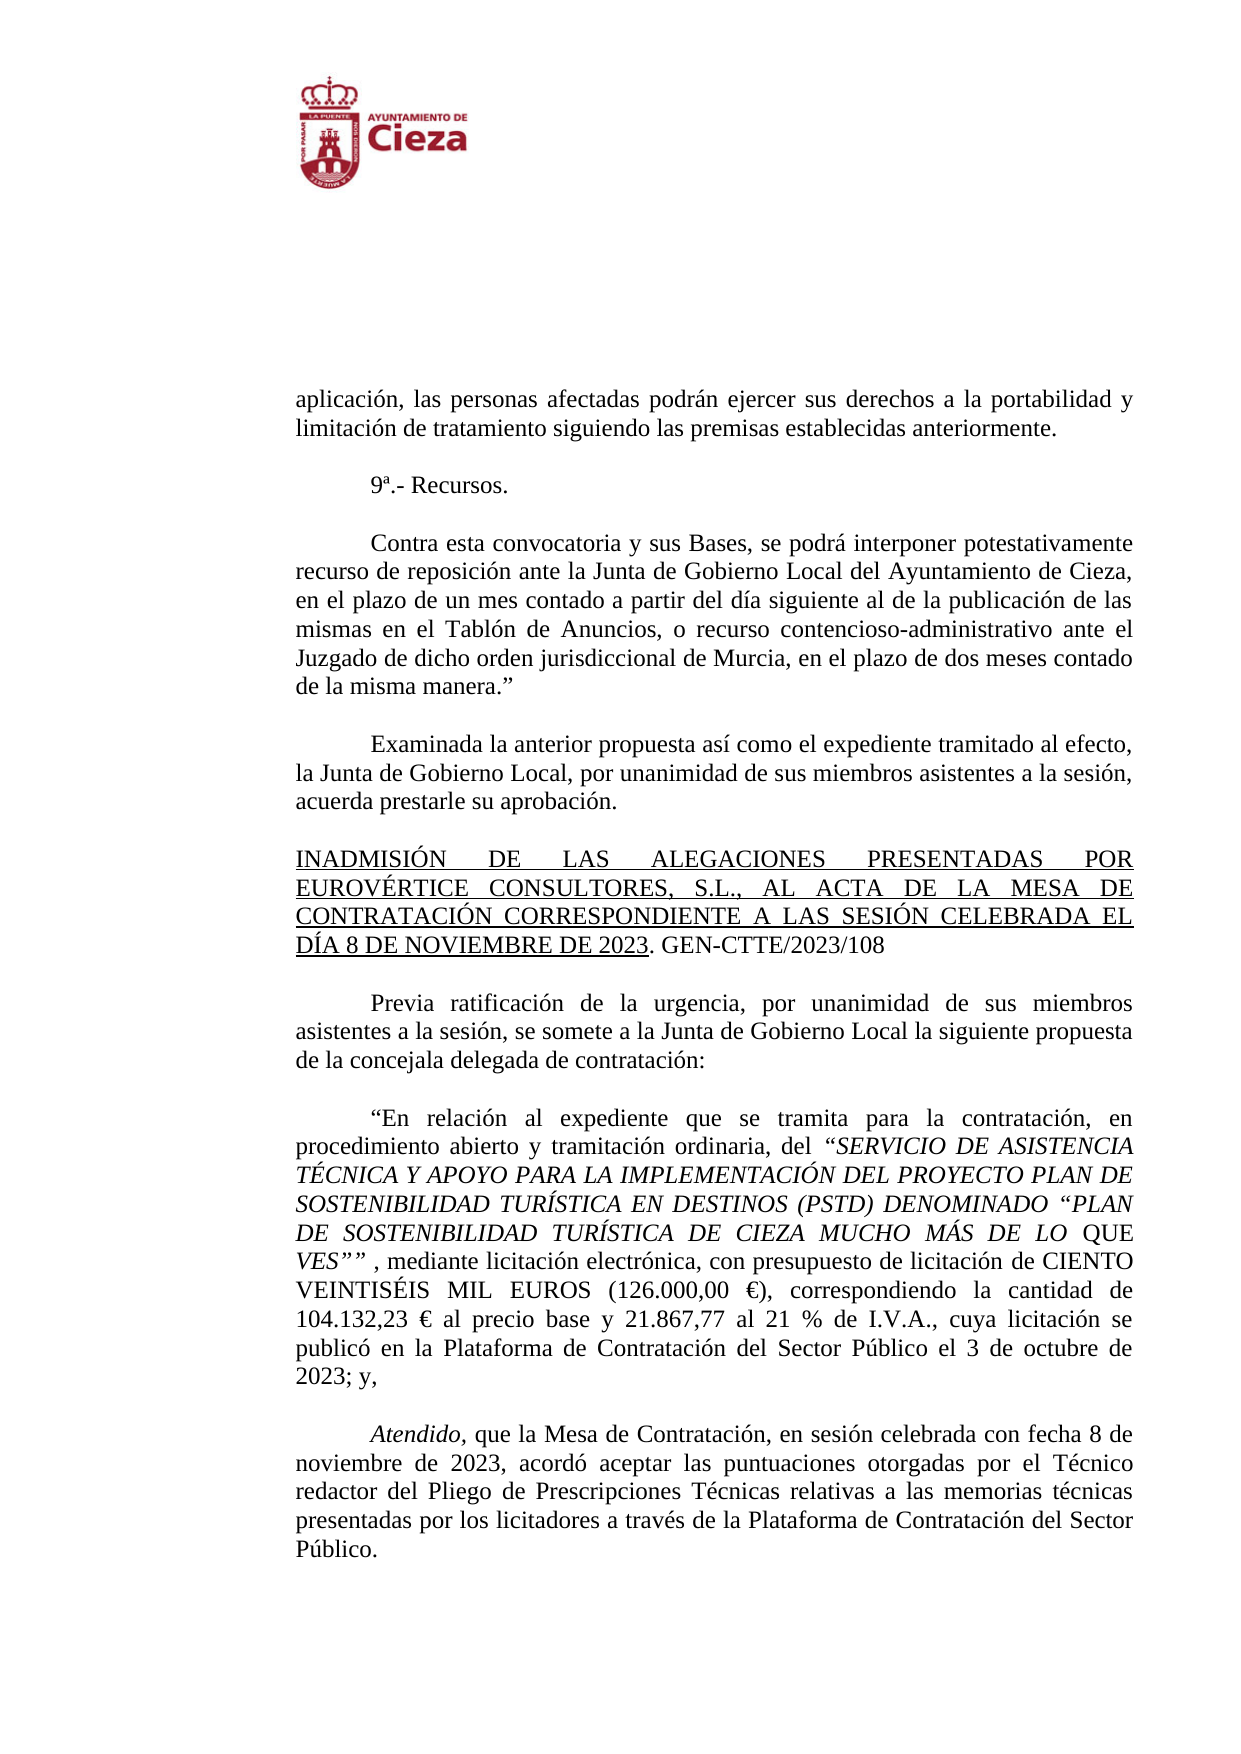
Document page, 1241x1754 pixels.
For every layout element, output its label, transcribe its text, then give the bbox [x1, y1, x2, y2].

text 9ª.- Recursos. [295, 470, 1134, 499]
picture [296, 71, 471, 194]
text INADMISIÓN DE LAS ALEGACIONES PRESENTADAS POR [295, 844, 1134, 869]
text CONTRATACIÓN CORRESPONDIENTE A LAS SESIÓN CELEBRADA EL [295, 899, 1134, 926]
text Previa ratificación de la urgencia, por unanimidad de sus miembros asistentes a la sesión, se somete a la Junta de Gobierno Local la siguiente propuesta de la concejala delegada de contratación: [295, 988, 1134, 1074]
text “En relación al expediente que se tramita para la contratación, en procedimiento abierto y tramitación ordinaria, del “SERVICIO DE ASISTENCIA TÉCNICA Y APOYO PARA LA IMPLEMENTACIÓN DEL PROYECTO PLAN DE SOSTENIBILIDAD TURÍSTICA EN DESTINOS (PSTD) DENOMINADO “PLAN DE SOSTENIBILIDAD TURÍSTICA DE CIEZA MUCHO MÁS DE LO QUE VES”” , mediante licitación electrónica, con presupuesto de licitación de CIENTO VEINTISÉIS MIL EUROS (126.000,00 €), correspondiendo la cantidad de 104.132,23 € al precio base y 21.867,77 al 21 % de I.V.A., cuya licitación se publicó en la Plataforma de Contratación del Sector Público el 3 de octubre de 2023; y, [295, 1103, 1134, 1390]
text Contra esta convocatoria y sus Bases, se podrá interponer potestativamente recurso de reposición ante la Junta de Gobierno Local del Ayuntamiento de Cieza, en el plazo de un mes contado a partir del día siguiente al de la publicación de las mismas en el Tablón de Anuncios, o recurso contencioso-administrativo ante el Juzgado de dicho orden jurisdiccional de Murcia, en el plazo de dos meses contado de la misma manera.” [295, 528, 1134, 700]
text Atendido, que la Mesa de Contratación, en sesión celebrada con fecha 8 de noviembre de 2023, acordó aceptar las puntuaciones otorgadas por el Técnico redactor del Pliego de Prescripciones Técnicas relativas a las memorias técnicas presentadas por los licitadores a través de la Plataforma de Contratación del Sector Público. [295, 1419, 1134, 1563]
text aplicación, las personas afectadas podrán ejercer sus derechos a la portabilidad y limitación de tratamiento siguiendo las premisas establecidas anteriormente. [295, 384, 1134, 441]
text DÍA 8 DE NOVIEMBRE DE 2023. GEN-CTTE/2023/108 [295, 927, 1134, 959]
text Examinada la anterior propuesta así como el expediente tramitado al efecto, la Junta de Gobierno Local, por unanimidad de sus miembros asistentes a la sesión, acuerda prestarle su aprobación. [295, 729, 1134, 815]
text EUROVÉRTICE CONSULTORES, S.L., AL ACTA DE LA MESA DE [295, 870, 1134, 898]
